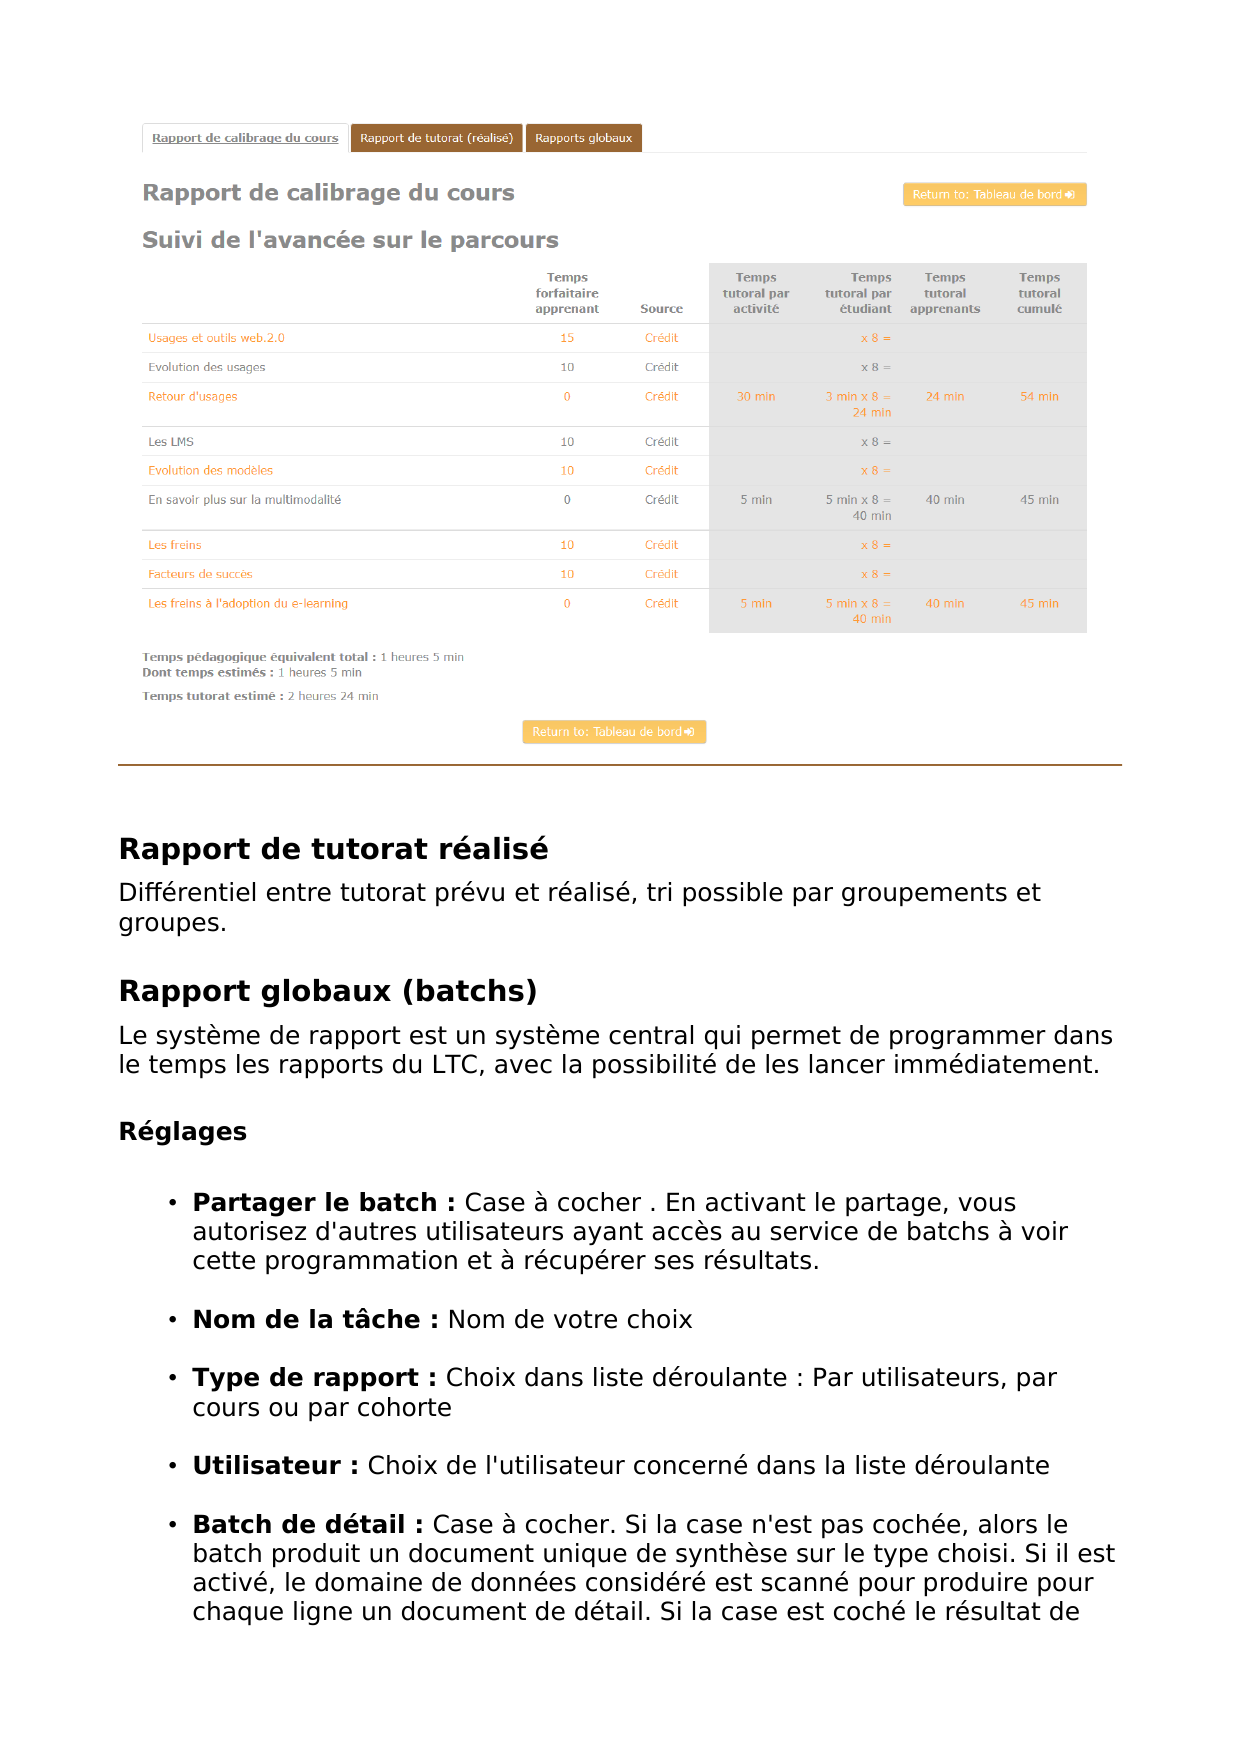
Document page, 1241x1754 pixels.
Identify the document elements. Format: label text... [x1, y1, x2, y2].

picture [118, 118, 1123, 766]
text Différentiel entre tutorat prévu et réalisé, tri possible par groupements et groupes. [118, 879, 1122, 937]
subtitle Rapport de tutorat réalisé [118, 832, 1122, 866]
list Partager le batch : Case à cocher . En activant le partage, vous autorisez d'autres utilisateurs ayant accès au service de batchs à voir cette programmation et à récupérer ses résultats. [177, 1188, 1122, 1275]
list Utilisateur : Choix de l'utilisateur concerné dans la liste déroulante [177, 1451, 1122, 1481]
subtitle Rapport globaux (batchs) [118, 974, 1122, 1008]
text Le système de rapport est un système central qui permet de programmer dans le temps les rapports du LTC, avec la possibilité de les lancer immédiatement. [118, 1021, 1122, 1079]
list Batch de détail : Case à cocher. Si la case n'est pas cochée, alors le batch produit un document unique de synthèse sur le type choisi. Si il est activé, le domaine de données considéré est scanné pour produire pour chaque ligne un document de détail. Si la case est coché le résultat de [177, 1510, 1122, 1627]
subtitle Réglages [118, 1117, 1122, 1146]
list Nom de la tâche : Nom de votre choix [177, 1305, 1122, 1334]
list Type de rapport : Choix dans liste déroulante : Par utilisateurs, par cours ou par cohorte [177, 1363, 1122, 1422]
